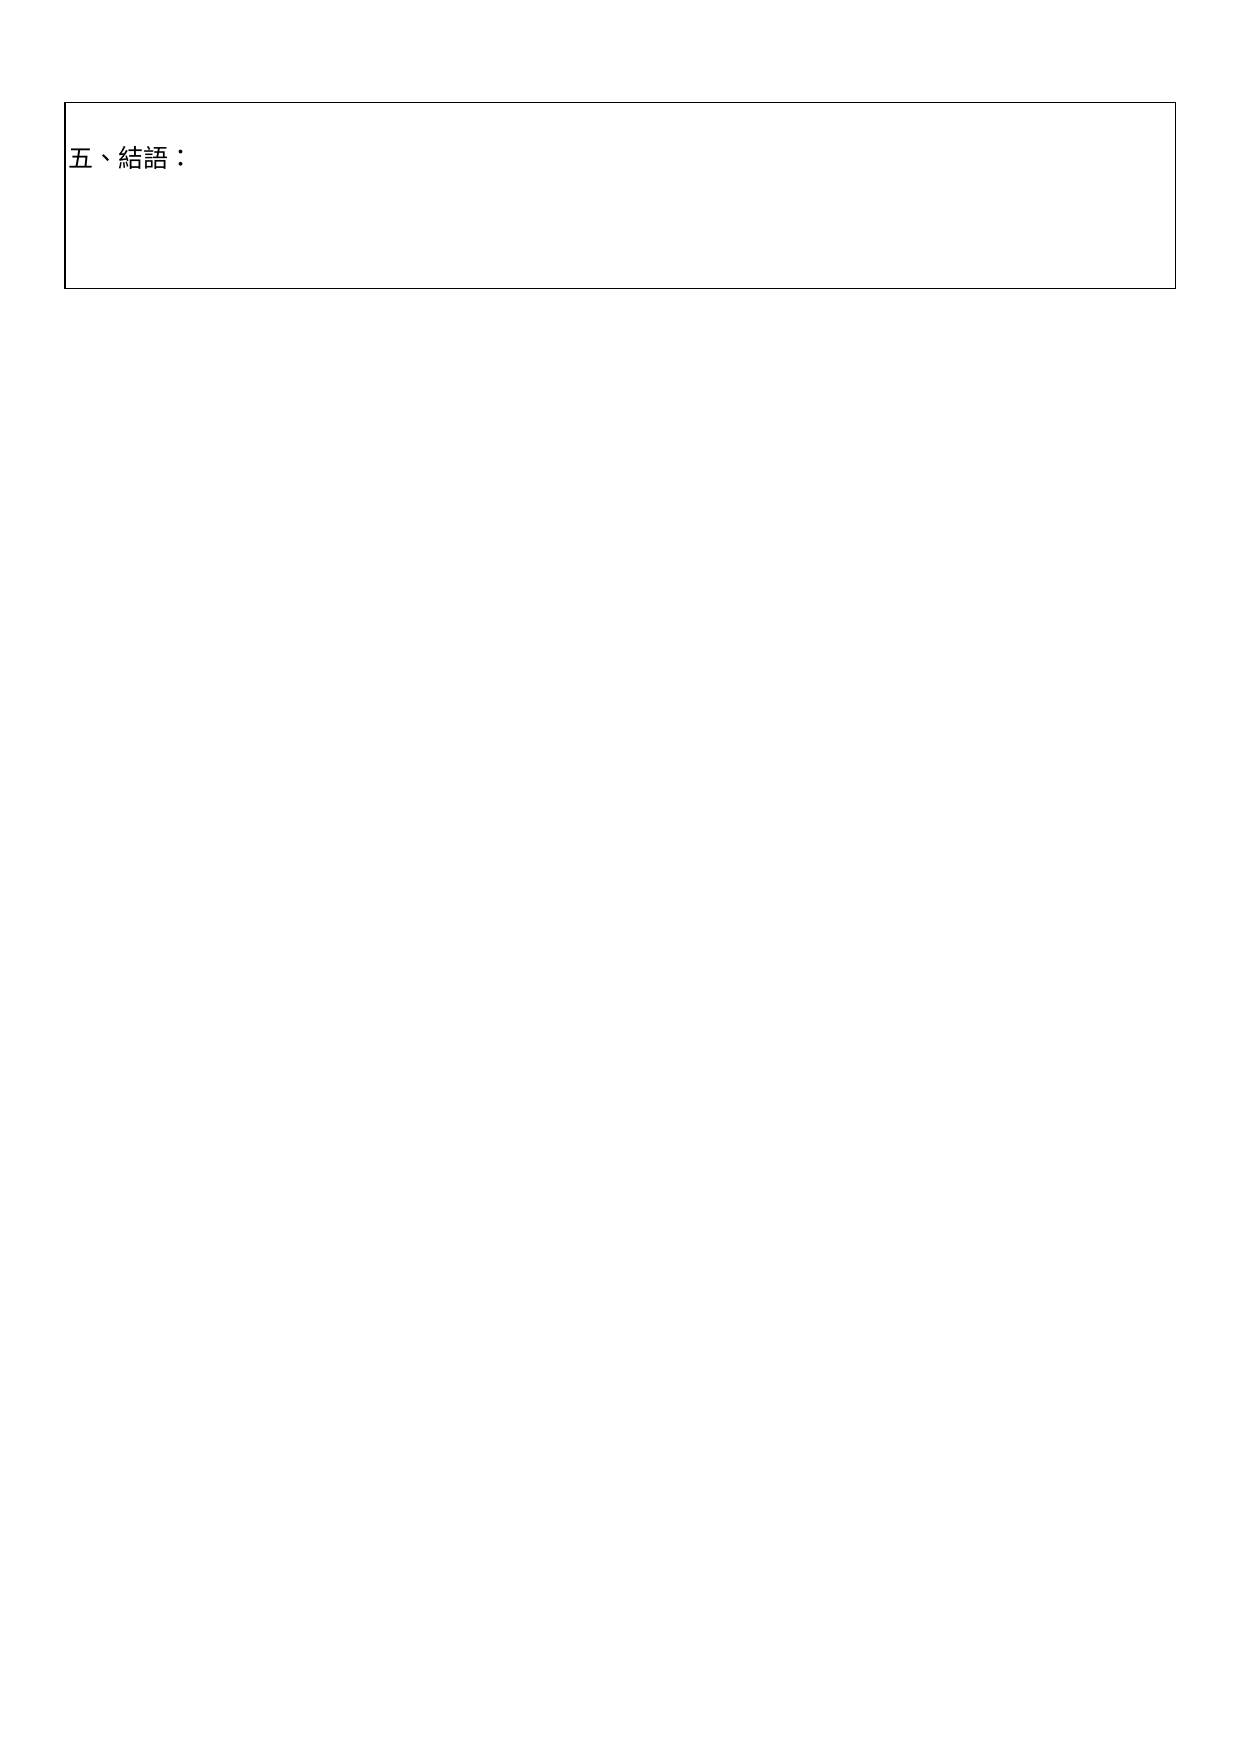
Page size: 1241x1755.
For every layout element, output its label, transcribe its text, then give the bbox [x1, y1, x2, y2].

table_cell 五、結語： [66, 103, 1175, 288]
